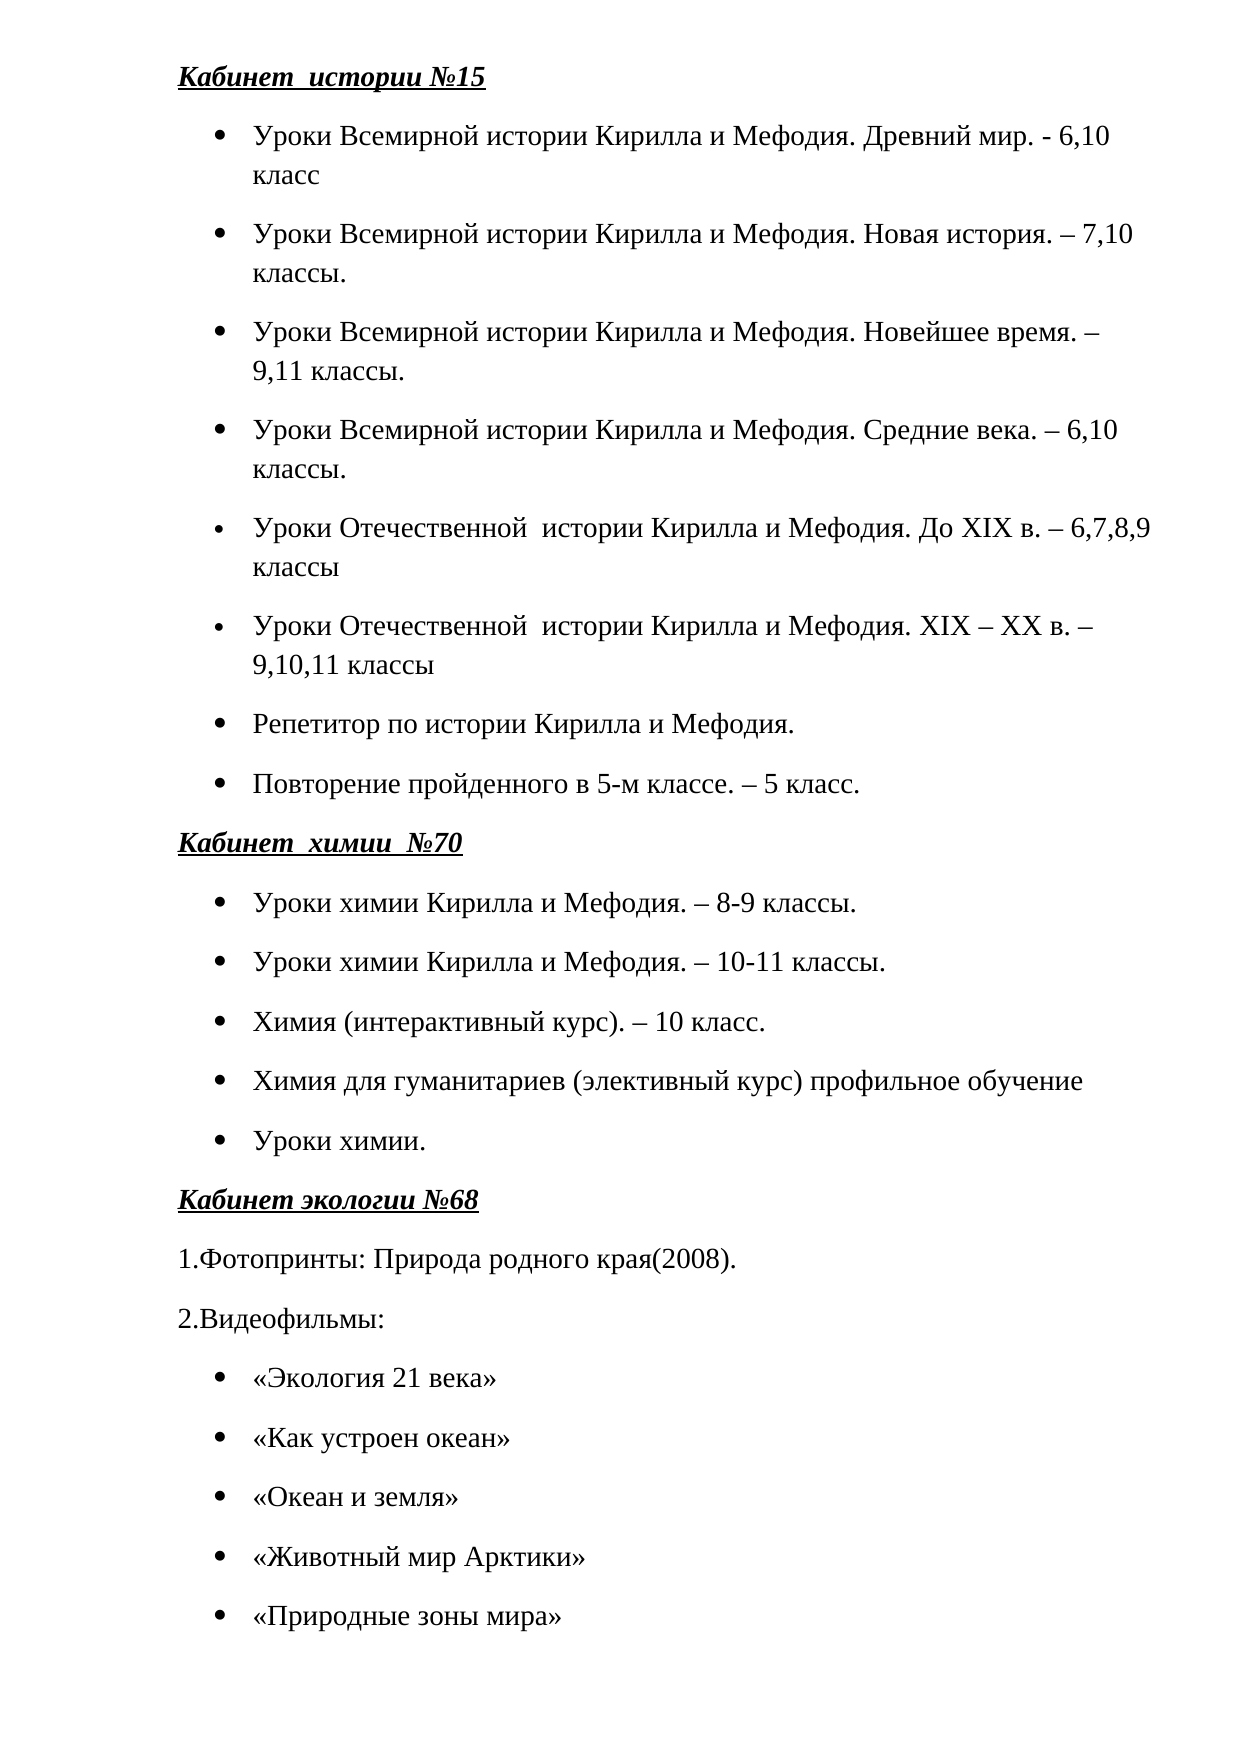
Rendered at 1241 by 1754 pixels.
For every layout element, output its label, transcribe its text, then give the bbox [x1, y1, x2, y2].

list Повторение пройденного в 5-м классе. – 5 класс. [215, 766, 1152, 799]
text 1.Фотопринты: Природа родного края(2008). [177, 1241, 1152, 1275]
list Репетитор по истории Кирилла и Мефодия. [215, 706, 1152, 740]
list Уроки Отечественной истории Кирилла и Мефодия. До XIX в. – 6,7,8,9 классы [215, 511, 1152, 583]
list Уроки химии Кирилла и Мефодия. – 8-9 классы. [215, 885, 1152, 918]
list Уроки Всемирной истории Кирилла и Мефодия. Древний мир. - 6,10 класс [215, 118, 1152, 191]
list «Как устроен океан» [215, 1420, 1152, 1453]
list Уроки Всемирной истории Кирилла и Мефодия. Средние века. – 6,10 классы. [215, 412, 1152, 485]
list «Экология 21 века» [215, 1360, 1152, 1394]
list «Океан и земля» [215, 1479, 1152, 1513]
list Химия для гуманитариев (элективный курс) профильное обучение [215, 1063, 1152, 1097]
text Кабинет экологии №68 [177, 1182, 1152, 1216]
list Химия (интерактивный курс). – 10 класс. [215, 1004, 1152, 1037]
text Кабинет истории №15 [177, 59, 1152, 93]
list Уроки Всемирной истории Кирилла и Мефодия. Новая история. – 7,10 классы. [215, 216, 1152, 289]
list Уроки химии Кирилла и Мефодия. – 10-11 классы. [215, 944, 1152, 978]
list «Животный мир Арктики» [215, 1539, 1152, 1572]
list Уроки химии. [215, 1123, 1152, 1156]
list «Природные зоны мира» [215, 1598, 1152, 1632]
text Кабинет химии №70 [177, 825, 1152, 859]
text 2.Видеофильмы: [177, 1301, 1152, 1334]
list Уроки Всемирной истории Кирилла и Мефодия. Новейшее время. – 9,11 классы. [215, 314, 1152, 387]
list Уроки Отечественной истории Кирилла и Мефодия. XIX – XX в. – 9,10,11 классы [215, 608, 1152, 681]
